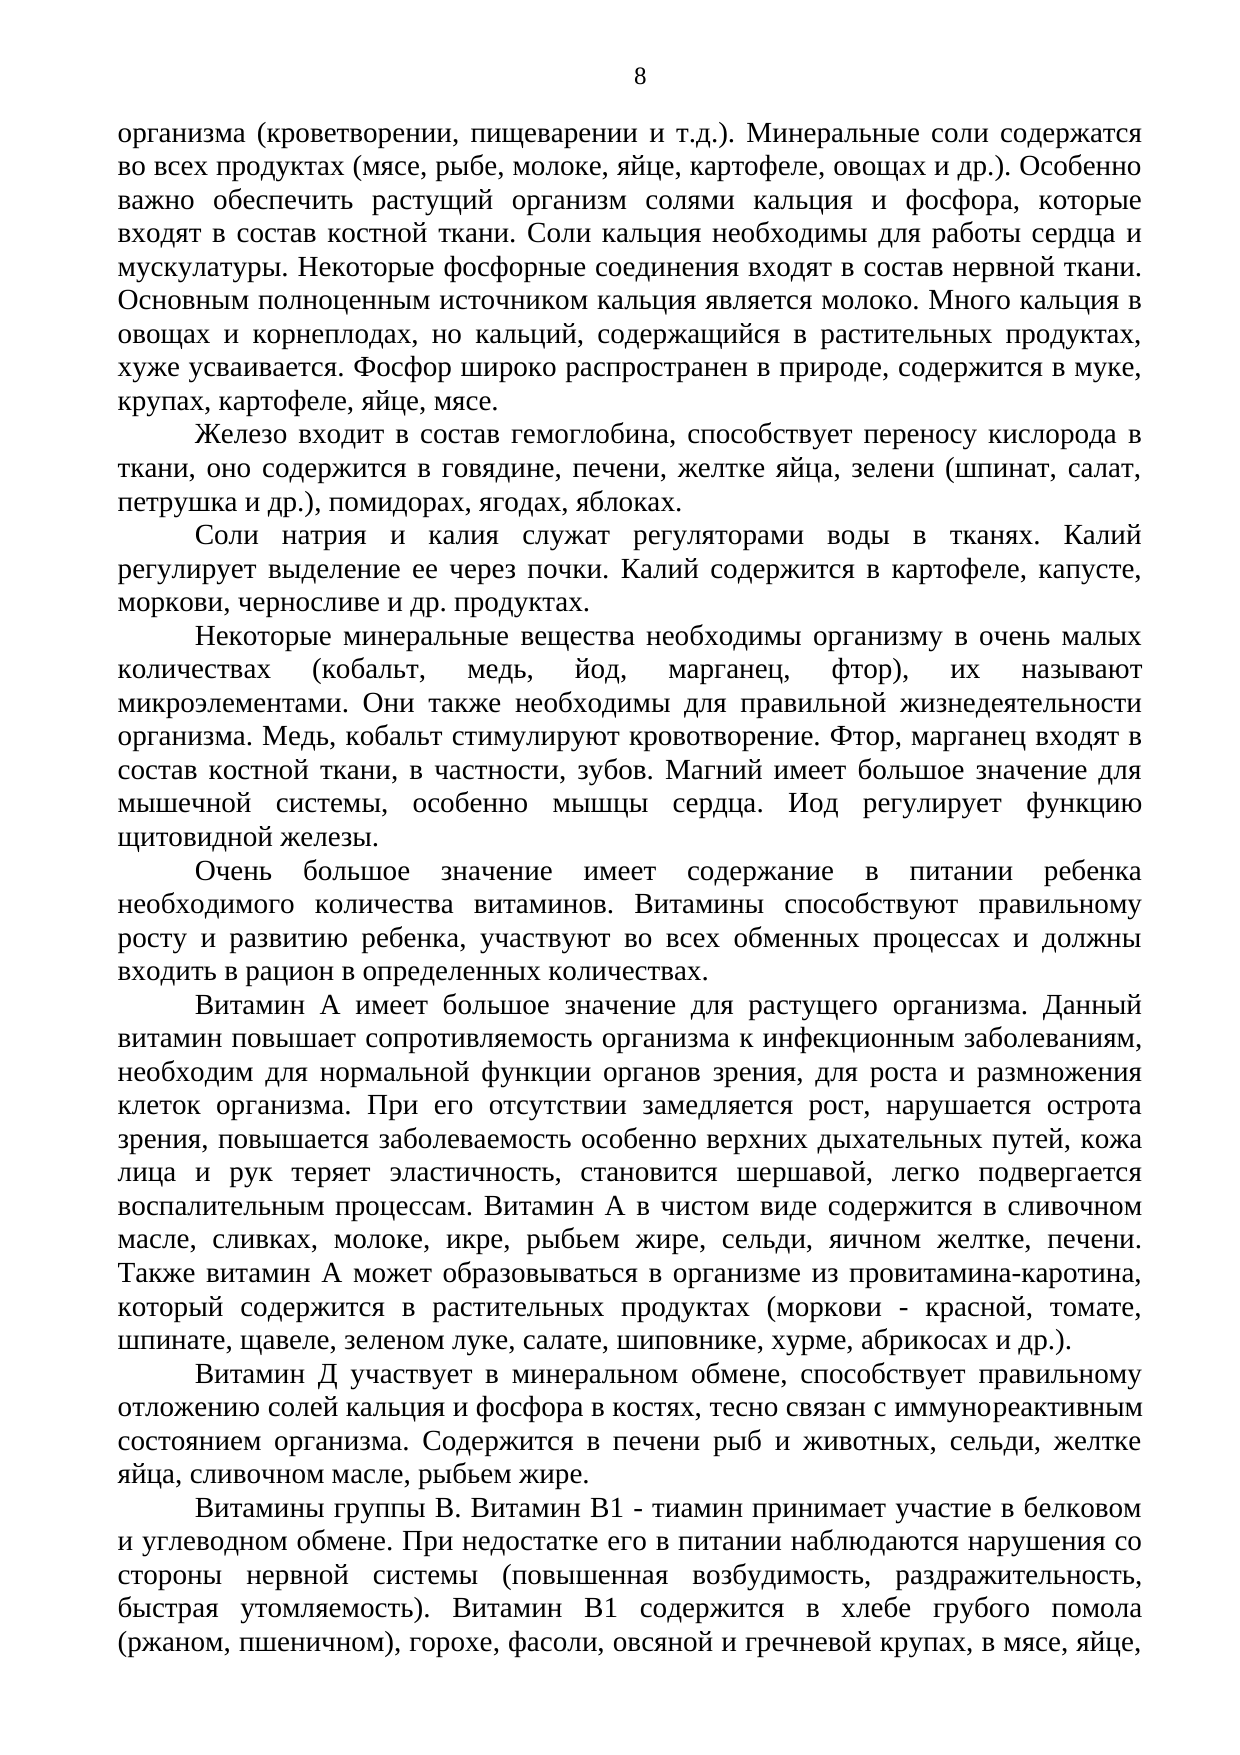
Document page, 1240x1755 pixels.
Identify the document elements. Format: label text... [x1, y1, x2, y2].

text Очень большое значение имеет содержание в питании ребенка необходимого количества витаминов. Витамины способствуют правильному росту и развитию ребенка, участвуют во всех обменных процессах и должны входить в рацион в определенных количествах. [117, 853, 1143, 987]
text Витамин Д участвует в минеральном обмене, способствует правильному отложению солей кальция и фосфора в костях, тесно связан с иммуно­реактивным состоянием организма. Содержится в печени рыб и животных, сельди, желтке яйца, сливочном масле, рыбьем жире. [117, 1356, 1143, 1490]
text Витамин А имеет большое значение для растущего организма. Данный витамин повышает сопротивляемость организма к инфекционным заболеваниям, необходим для нормальной функции органов зрения, для роста и размножения клеток организма. При его отсутствии замедляется рост, нарушается острота зрения, повышается заболеваемость особенно верхних дыхательных путей, кожа лица и рук теряет эластичность, становится шершавой, легко подвергается воспалительным процессам. Витамин А в чистом виде содержится в сливочном масле, сливках, молоке, икре, рыбьем жире, сельди, яичном желтке, печени. Также витамин А может образовываться в организме из провитамина-каротина, который содержится в растительных продуктах (моркови - красной, томате, шпинате, щавеле, зеленом луке, салате, шиповнике, хурме, абрикосах и др.). [117, 987, 1143, 1356]
text Некоторые минеральные вещества необходимы организму в очень малых количествах (кобальт, медь, йод, марганец, фтор), их называют микроэлементами. Они также необходимы для правильной жизнедеятельности организма. Медь, кобальт стимулируют кровотворение. Фтор, марганец входят в состав костной ткани, в частности, зубов. Магний имеет большое значение для мышечной системы, особенно мышцы сердца. Иод регулирует функцию щитовидной железы. [117, 618, 1143, 853]
text организма (кроветворении, пищеварении и т.д.). Минеральные соли содержатся во всех продуктах (мясе, рыбе, молоке, яйце, картофеле, овощах и др.). Особенно важно обеспечить растущий организм солями кальция и фосфора, которые входят в состав костной ткани. Соли кальция необходимы для работы сердца и мускулатуры. Некоторые фосфорные соединения входят в состав нервной ткани. Основным полноценным источником кальция является молоко. Много кальция в овощах и корнеплодах, но кальций, содержащийся в растительных продуктах, хуже усваивается. Фосфор широко распространен в природе, содержится в муке, крупах, картофеле, яйце, мясе. [117, 115, 1143, 417]
text Соли натрия и калия служат регуляторами воды в тканях. Калий регулирует выделение ее через почки. Калий содержится в картофеле, капусте, моркови, черносливе и др. продуктах. [117, 517, 1143, 618]
text Витамины группы В. Витамин В1 - тиамин принимает участие в белковом и углеводном обмене. При недостатке его в питании наблюдаются нарушения со стороны нервной системы (повышенная возбудимость, раздражительность, быстрая утомляемость). Витамин В1 содержится в хлебе грубого помола (ржаном, пшеничном), горохе, фасоли, овсяной и гречневой крупах, в мясе, яйце, [117, 1490, 1143, 1658]
text Железо входит в состав гемоглобина, способствует переносу кислорода в ткани, оно содержится в говядине, печени, желтке яйца, зелени (шпинат, салат, петрушка и др.), помидорах, ягодах, яблоках. [117, 417, 1143, 517]
